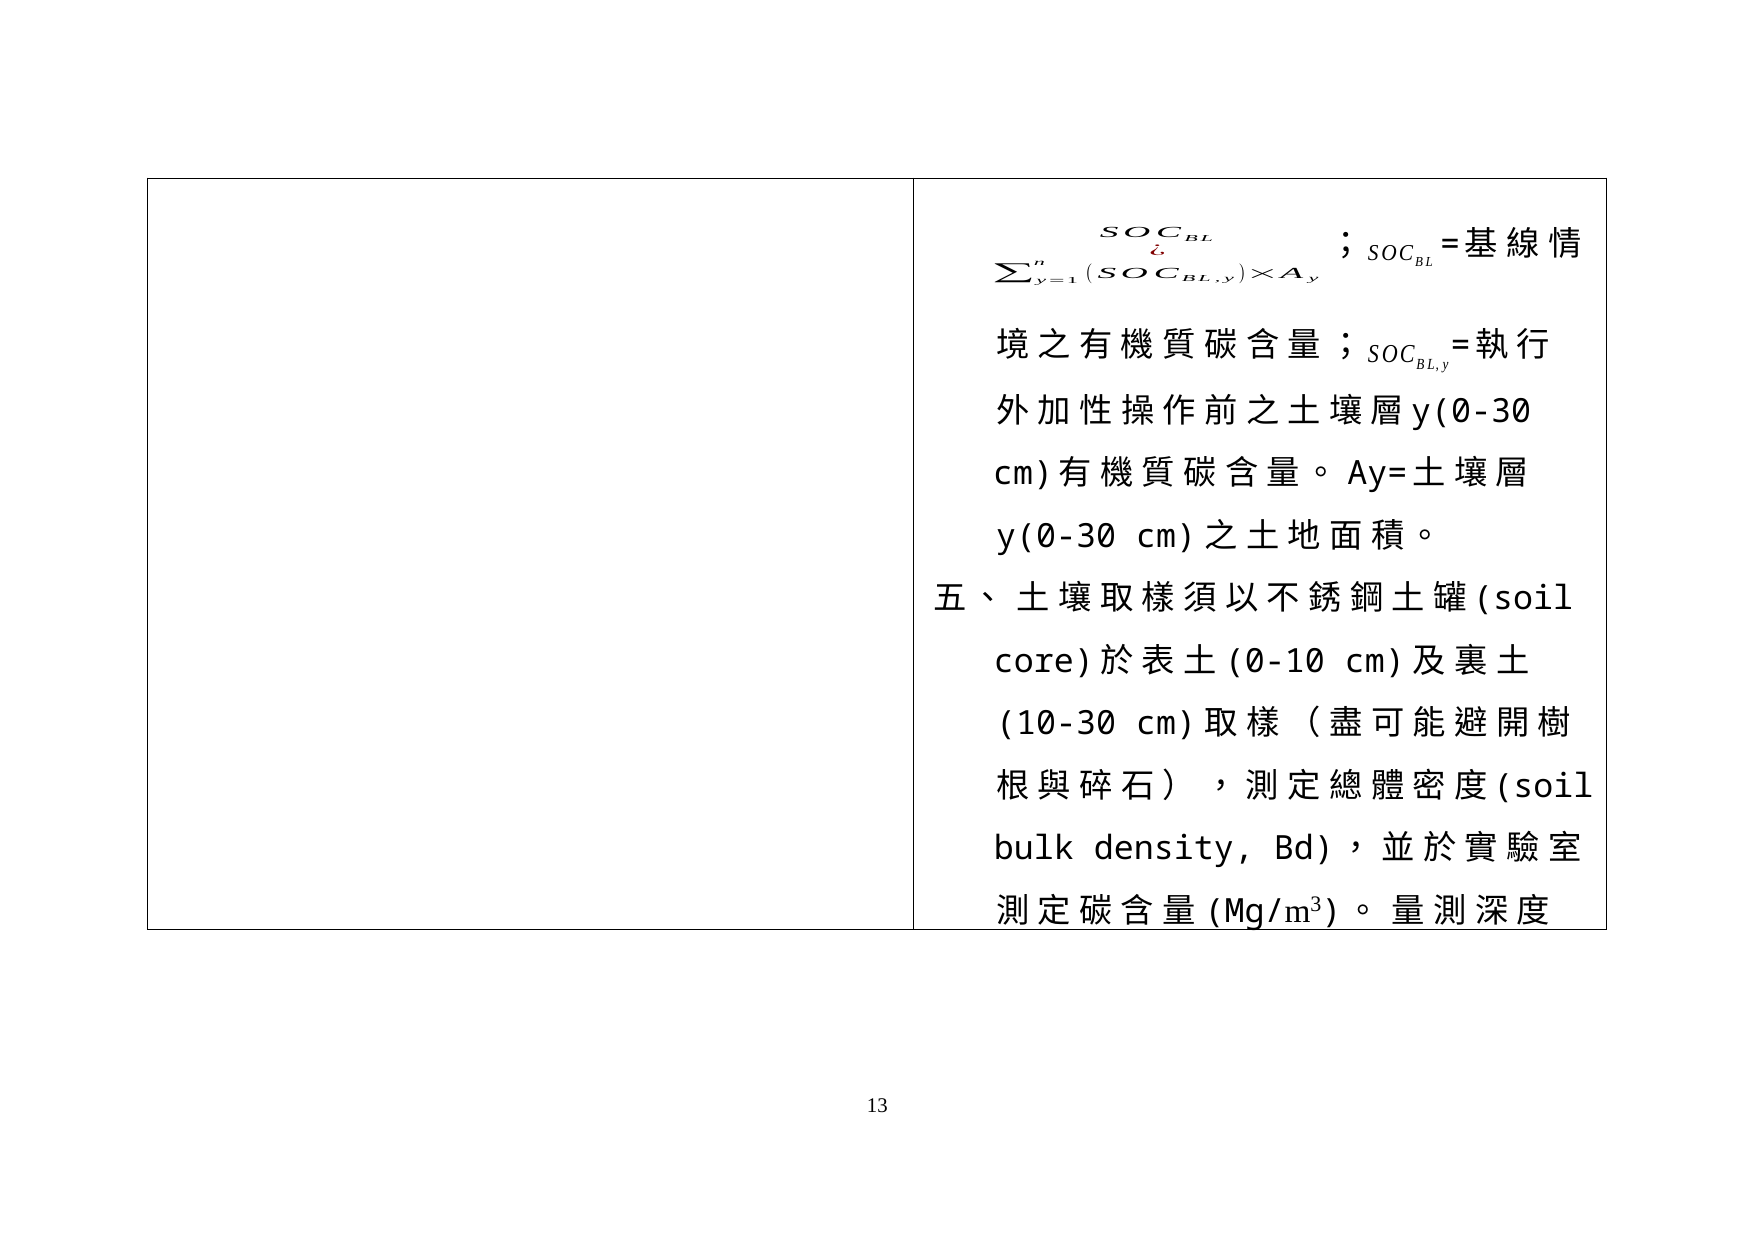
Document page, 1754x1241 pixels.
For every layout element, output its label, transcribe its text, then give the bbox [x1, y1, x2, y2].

table_cell 一、明定工務局於進行增加碳匯前，應先辦理基線情境量測，並定期監測，及明定基線情境量測之對象。 二、為確認本辦法第五條、第六條及第八條之實質增加碳匯成效，爰參考行政院農業委員會(一百十二年八月一日改制為農業部)之臺灣二○五○淨零轉型「自然碳匯」關鍵戰略行動計畫(核定本)之森林、土壤及海洋三大自然碳匯領域，並參照環境部氣候變遷署溫室氣體自願減量暨抵換資訊平臺之減量方法學，於第二項明定以地上部生物量或土壤有機質碳含量為基線情境量測對象。 三、有關地上部生物量量測，參照我國國家溫室氣體排放清冊報告公式計算：Ct=Vt × D × BEF ×（1+R）×CF；Ct=在時間為t時的林木碳量；Vt=為材積；D=基本木材密度；BEF=林木生物量換算為全株（地上部）生物量的生物量擴展係數；R=根莖比；CF=碳含量比例。 四、有關土壤有機質碳含量量測，參照我國國家溫室氣體排放清冊報告公式計算：；=基線情境之有機質碳含量；=執行外加性操作前之土壤層y(0-30 cm)有機質碳含量。Ay=土壤層y(0-30 cm)之土地面積。 五、土壤取樣須以不銹鋼土罐(soil core)於表土(0-10 cm)及裏土(10-30 cm)取樣（盡可能避開樹根與碎石），測定總體密度(soil bulk density, Bd)，並於實驗室測定碳含量(Mg/m3)。量測深度通常視計畫目的或需求，往下仍可計算下方土層(30-50cm與50-100 cm)之碳含量，但一般係預設三十公分的土壤層深度。 [914, 179, 1606, 928]
table_cell [148, 179, 913, 928]
